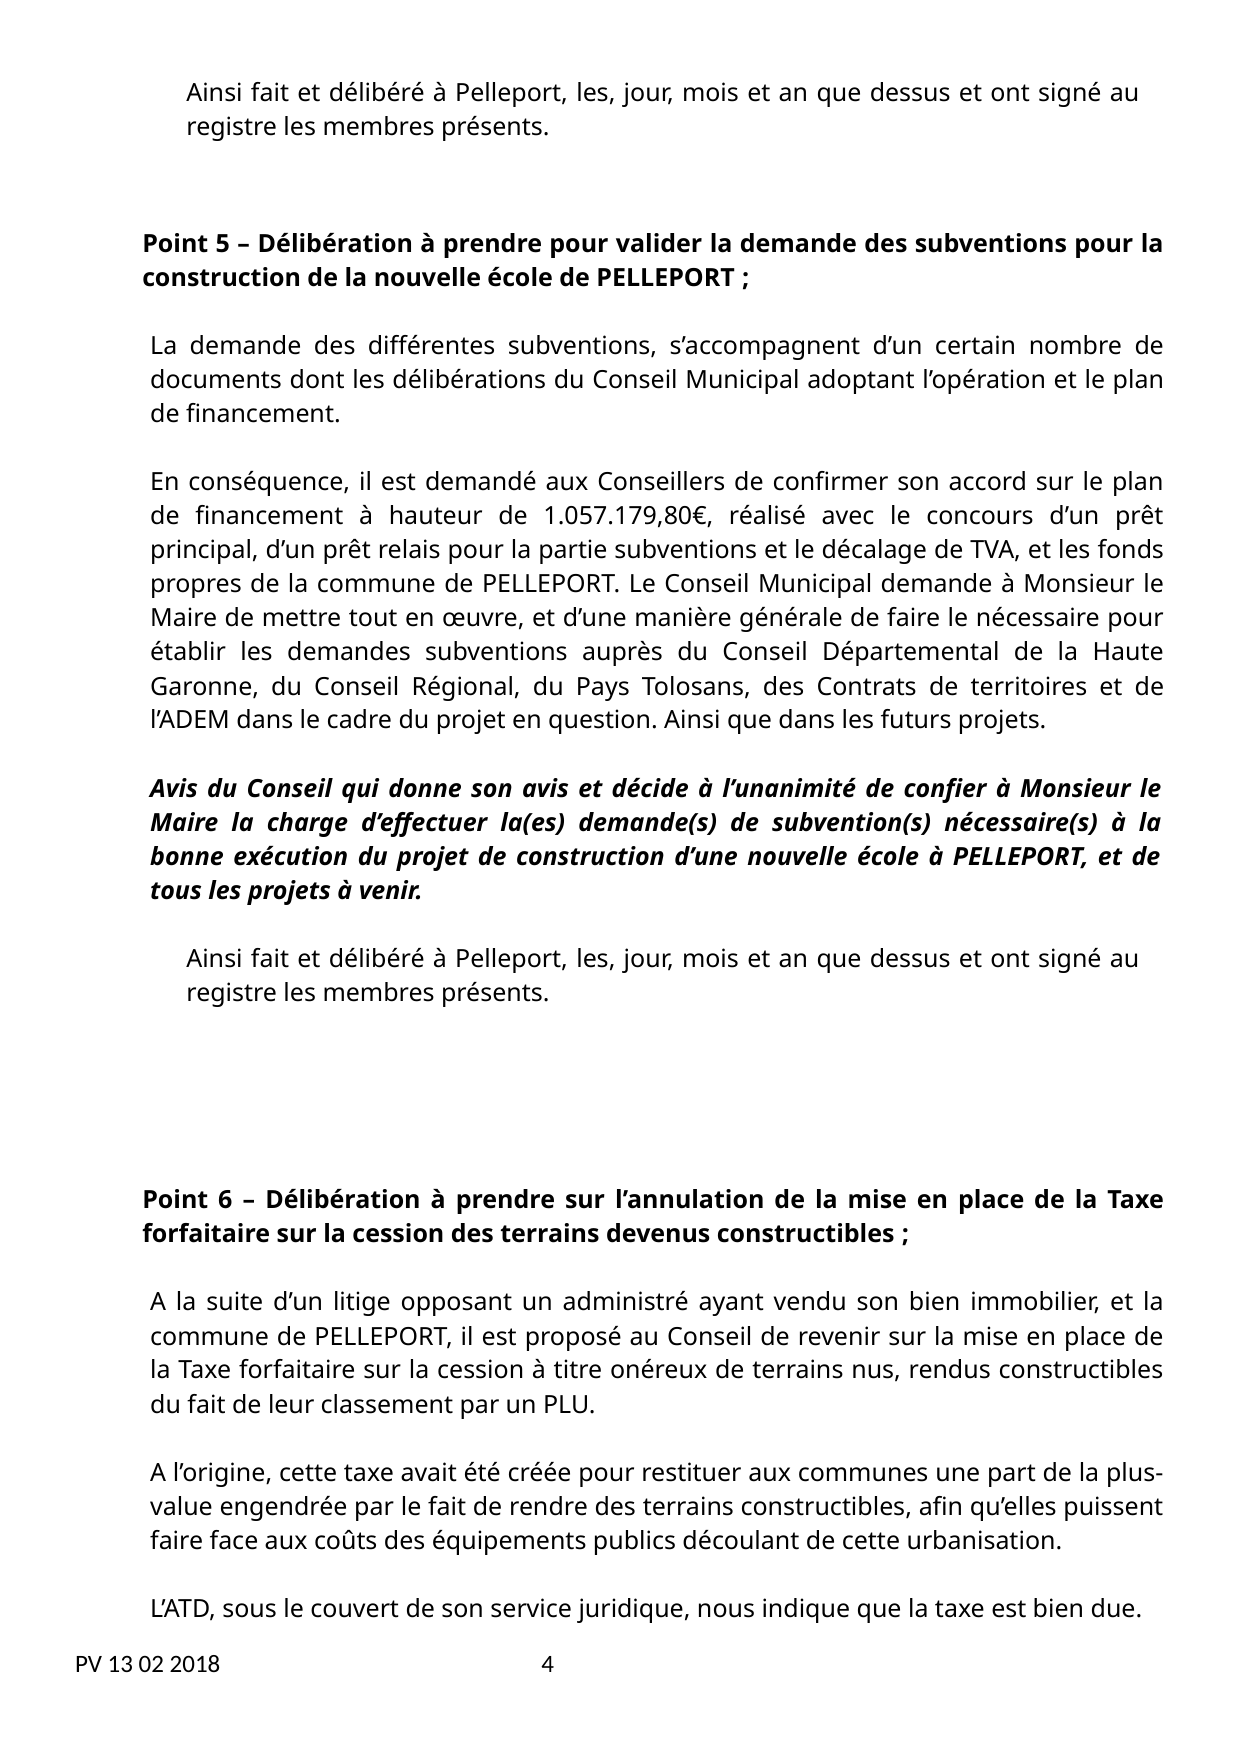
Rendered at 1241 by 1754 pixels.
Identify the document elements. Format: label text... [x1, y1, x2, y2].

text A la suite d’un litige opposant un administré ayant vendu son bien immobilier, et la commune de PELLEPORT, il est proposé au Conseil de revenir sur la mise en place de la Taxe forfaitaire sur la cession à titre onéreux de terrains nus, rendus constructibles du fait de leur classement par un PLU. [150, 1284, 1165, 1420]
text La demande des différentes subventions, s’accompagnent d’un certain nombre de documents dont les délibérations du Conseil Municipal adoptant l’opération et le plan de financement. [150, 327, 1165, 430]
text En conséquence, il est demandé aux Conseillers de confirmer son accord sur le plan de financement à hauteur de 1.057.179,80€, réalisé avec le concours d’un prêt principal, d’un prêt relais pour la partie subventions et le décalage de TVA, et les fonds propres de la commune de PELLEPORT. Le Conseil Municipal demande à Monsieur le Maire de mettre tout en œuvre, et d’une manière générale de faire le nécessaire pour établir les demandes subventions auprès du Conseil Départemental de la Haute Garonne, du Conseil Régional, du Pays Tolosans, des Contrats de territoires et de l’ADEM dans le cadre du projet en question. Ainsi que dans les futurs projets. [150, 464, 1165, 736]
text Ainsi fait et délibéré à Pelleport, les, jour, mois et an que dessus et ont signé au registre les membres présents. [186, 75, 1141, 143]
text Point 6 – Délibération à prendre sur l’annulation de la mise en place de la Taxe forfaitaire sur la cession des terrains devenus constructibles ; [142, 1182, 1165, 1250]
text A l’origine, cette taxe avait été créée pour restituer aux communes une part de la plus-value engendrée par le fait de rendre des terrains constructibles, afin qu’elles puissent faire face aux coûts des équipements publics découlant de cette urbanisation. [150, 1454, 1165, 1557]
text Ainsi fait et délibéré à Pelleport, les, jour, mois et an que dessus et ont signé au registre les membres présents. [186, 941, 1141, 1009]
text Avis du Conseil qui donne son avis et décide à l’unanimité de confier à Monsieur le Maire la charge d’effectuer la(es) demande(s) de subvention(s) nécessaire(s) à la bonne exécution du projet de construction d’une nouvelle école à PELLEPORT, et de tous les projets à venir. [150, 770, 1165, 907]
text Point 5 – Délibération à prendre pour valider la demande des subventions pour la construction de la nouvelle école de PELLEPORT ; [142, 225, 1165, 293]
text L’ATD, sous le couvert de son service juridique, nous indique que la taxe est bien due. [150, 1591, 1165, 1625]
